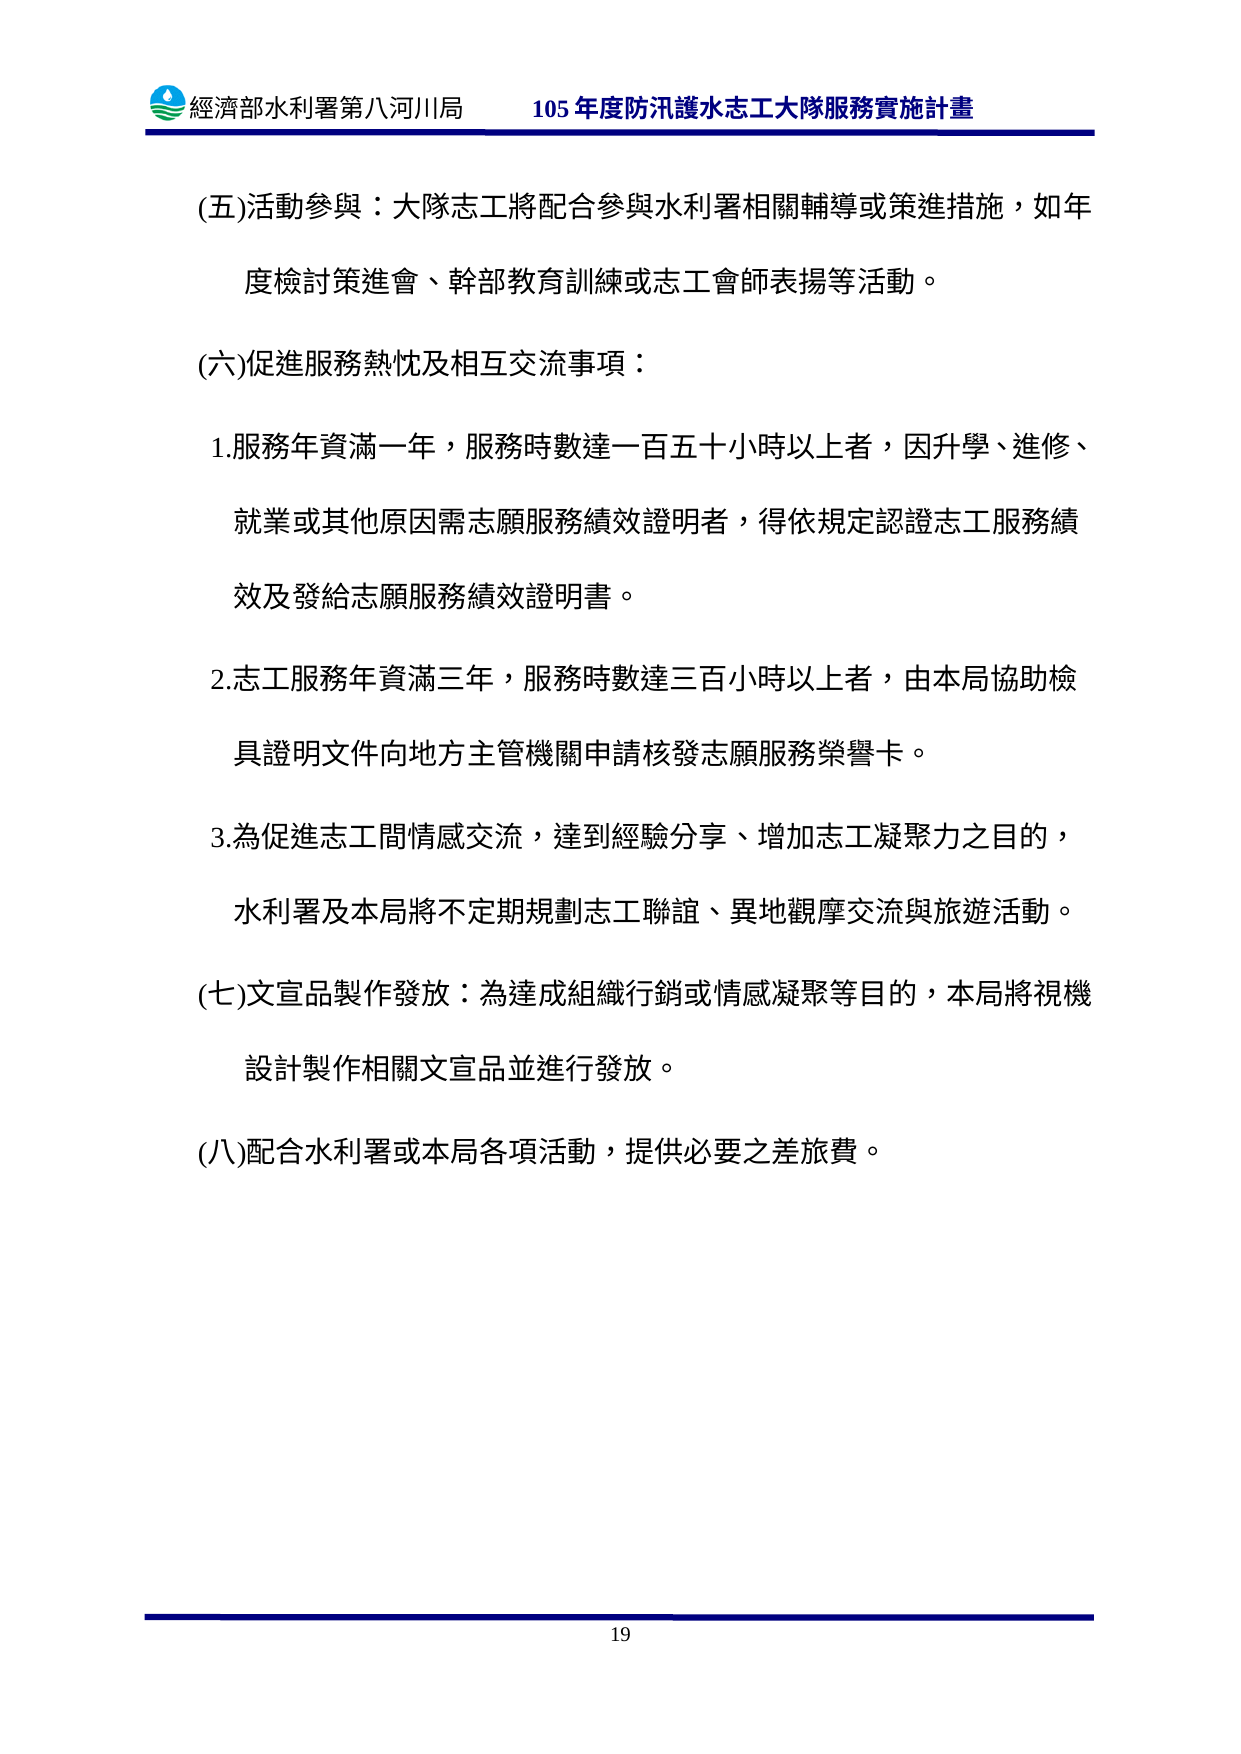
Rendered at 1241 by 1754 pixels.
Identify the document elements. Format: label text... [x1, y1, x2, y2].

text 2.志工服務年資滿三年，服務時數達三百小時以上者，由本局協助檢具證明文件向地方主管機關申請核發志願服務榮譽卡。 [210, 639, 1092, 789]
text 1.服務年資滿一年，服務時數達一百五十小時以上者，因升學、進修、就業或其他原因需志願服務績效證明者，得依規定認證志工服務績效及發給志願服務績效證明書。 [210, 407, 1092, 632]
text 3.為促進志工間情感交流，達到經驗分享、增加志工凝聚力之目的，水利署及本局將不定期規劃志工聯誼、異地觀摩交流與旅遊活動。 [210, 797, 1092, 947]
text (六)促進服務熱忱及相互交流事項： [198, 324, 1092, 399]
picture [147, 82, 187, 122]
text (五)活動參與：大隊志工將配合參與水利署相關輔導或策進措施，如年度檢討策進會、幹部教育訓練或志工會師表揚等活動。 [198, 167, 1092, 317]
text (七)文宣品製作發放：為達成組織行銷或情感凝聚等目的，本局將視機設計製作相關文宣品並進行發放。 [198, 954, 1092, 1104]
text (八)配合水利署或本局各項活動，提供必要之差旅費。 [198, 1112, 1092, 1187]
